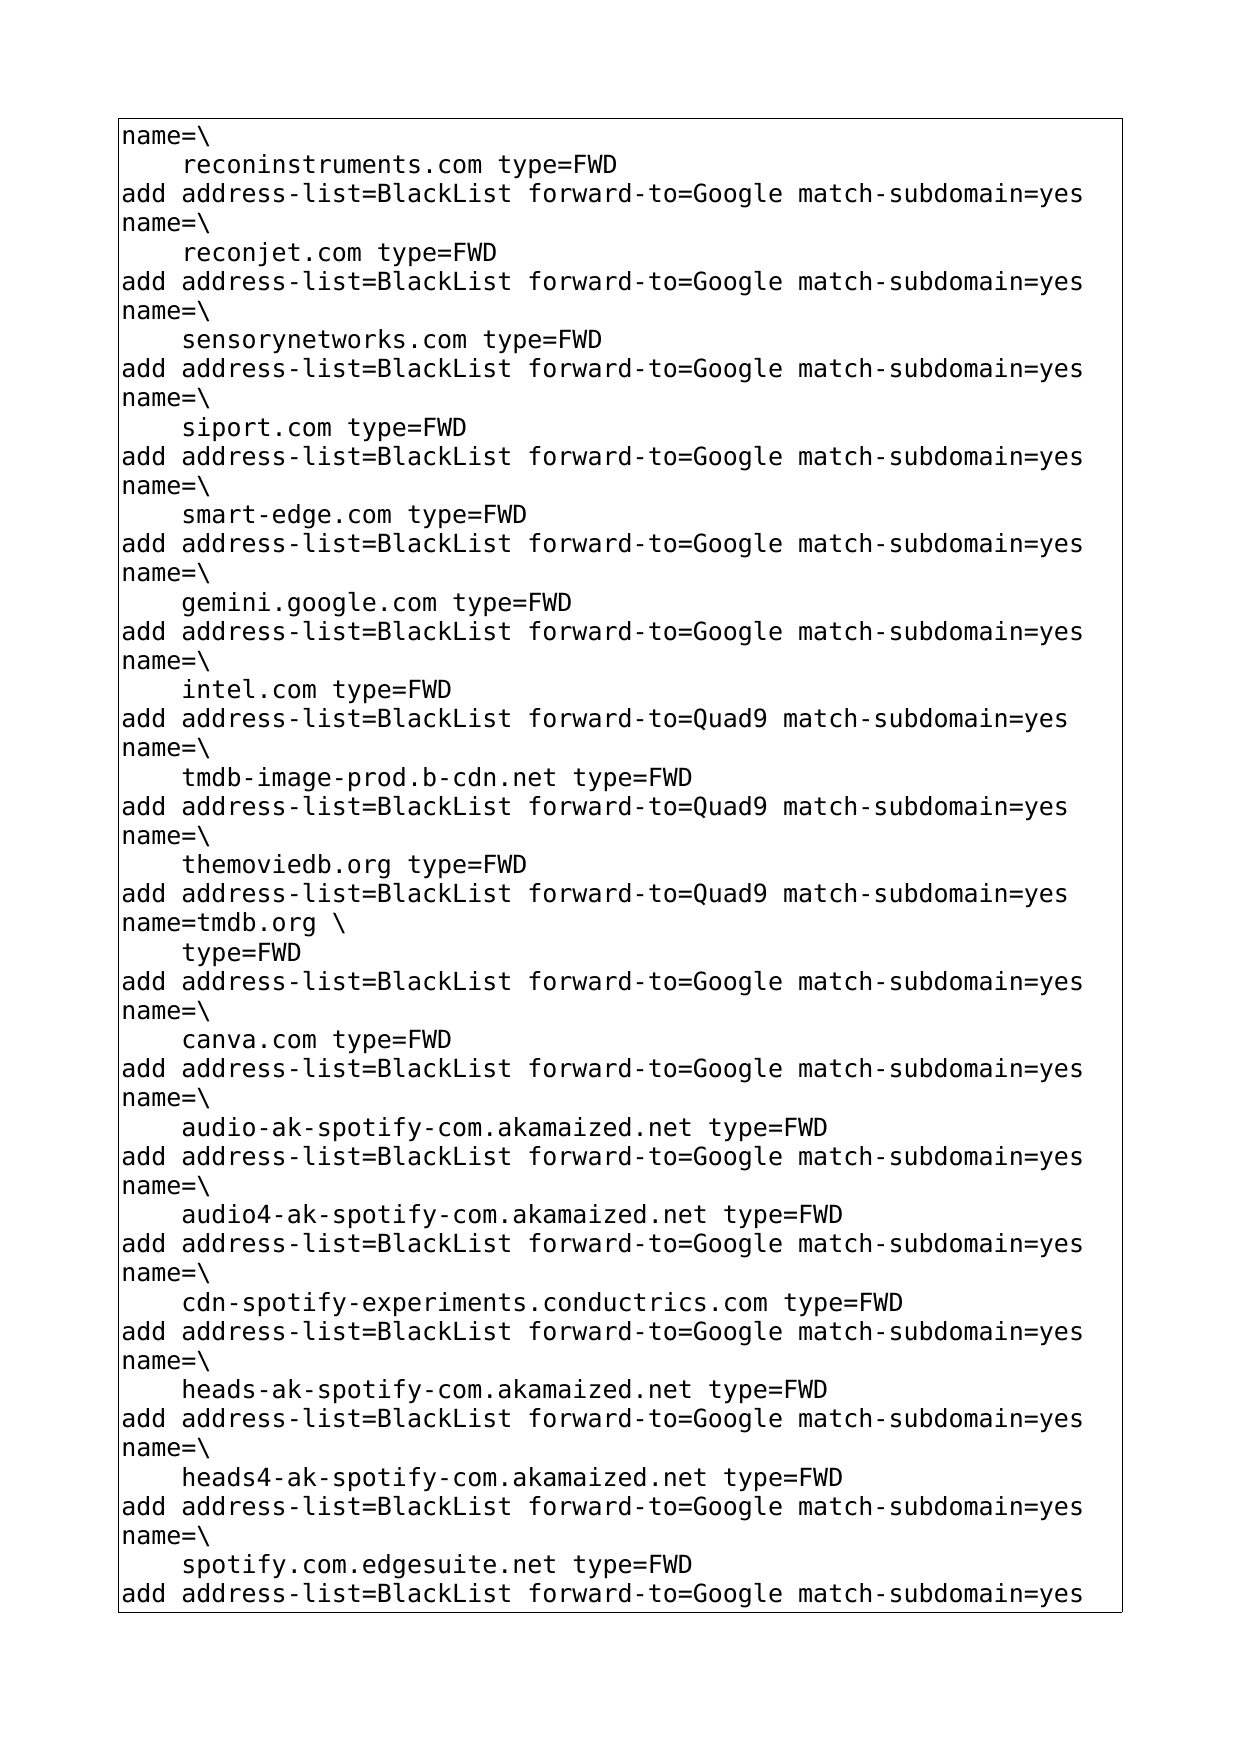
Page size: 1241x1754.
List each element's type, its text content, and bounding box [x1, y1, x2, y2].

table_header name=\ reconinstruments.com type=FWD add address-list=BlackList forward-to=Google match-subdomain=yes name=\ reconjet.com type=FWD add address-list=BlackList forward-to=Google match-subdomain=yes name=\ sensorynetworks.com type=FWD add address-list=BlackList forward-to=Google match-subdomain=yes name=\ siport.com type=FWD add address-list=BlackList forward-to=Google match-subdomain=yes name=\ smart-edge.com type=FWD add address-list=BlackList forward-to=Google match-subdomain=yes name=\ gemini.google.com type=FWD add address-list=BlackList forward-to=Google match-subdomain=yes name=\ intel.com type=FWD add address-list=BlackList forward-to=Quad9 match-subdomain=yes name=\ tmdb-image-prod.b-cdn.net type=FWD add address-list=BlackList forward-to=Quad9 match-subdomain=yes name=\ themoviedb.org type=FWD add address-list=BlackList forward-to=Quad9 match-subdomain=yes name=tmdb.org \ type=FWD add address-list=BlackList forward-to=Google match-subdomain=yes name=\ canva.com type=FWD add address-list=BlackList forward-to=Google match-subdomain=yes name=\ audio-ak-spotify-com.akamaized.net type=FWD add address-list=BlackList forward-to=Google match-subdomain=yes name=\ audio4-ak-spotify-com.akamaized.net type=FWD add address-list=BlackList forward-to=Google match-subdomain=yes name=\ cdn-spotify-experiments.conductrics.com type=FWD add address-list=BlackList forward-to=Google match-subdomain=yes name=\ heads-ak-spotify-com.akamaized.net type=FWD add address-list=BlackList forward-to=Google match-subdomain=yes name=\ heads4-ak-spotify-com.akamaized.net type=FWD add address-list=BlackList forward-to=Google match-subdomain=yes name=\ spotify.com.edgesuite.net type=FWD add address-list=BlackList forward-to=Google match-subdomain=yes [119, 119, 1122, 1612]
